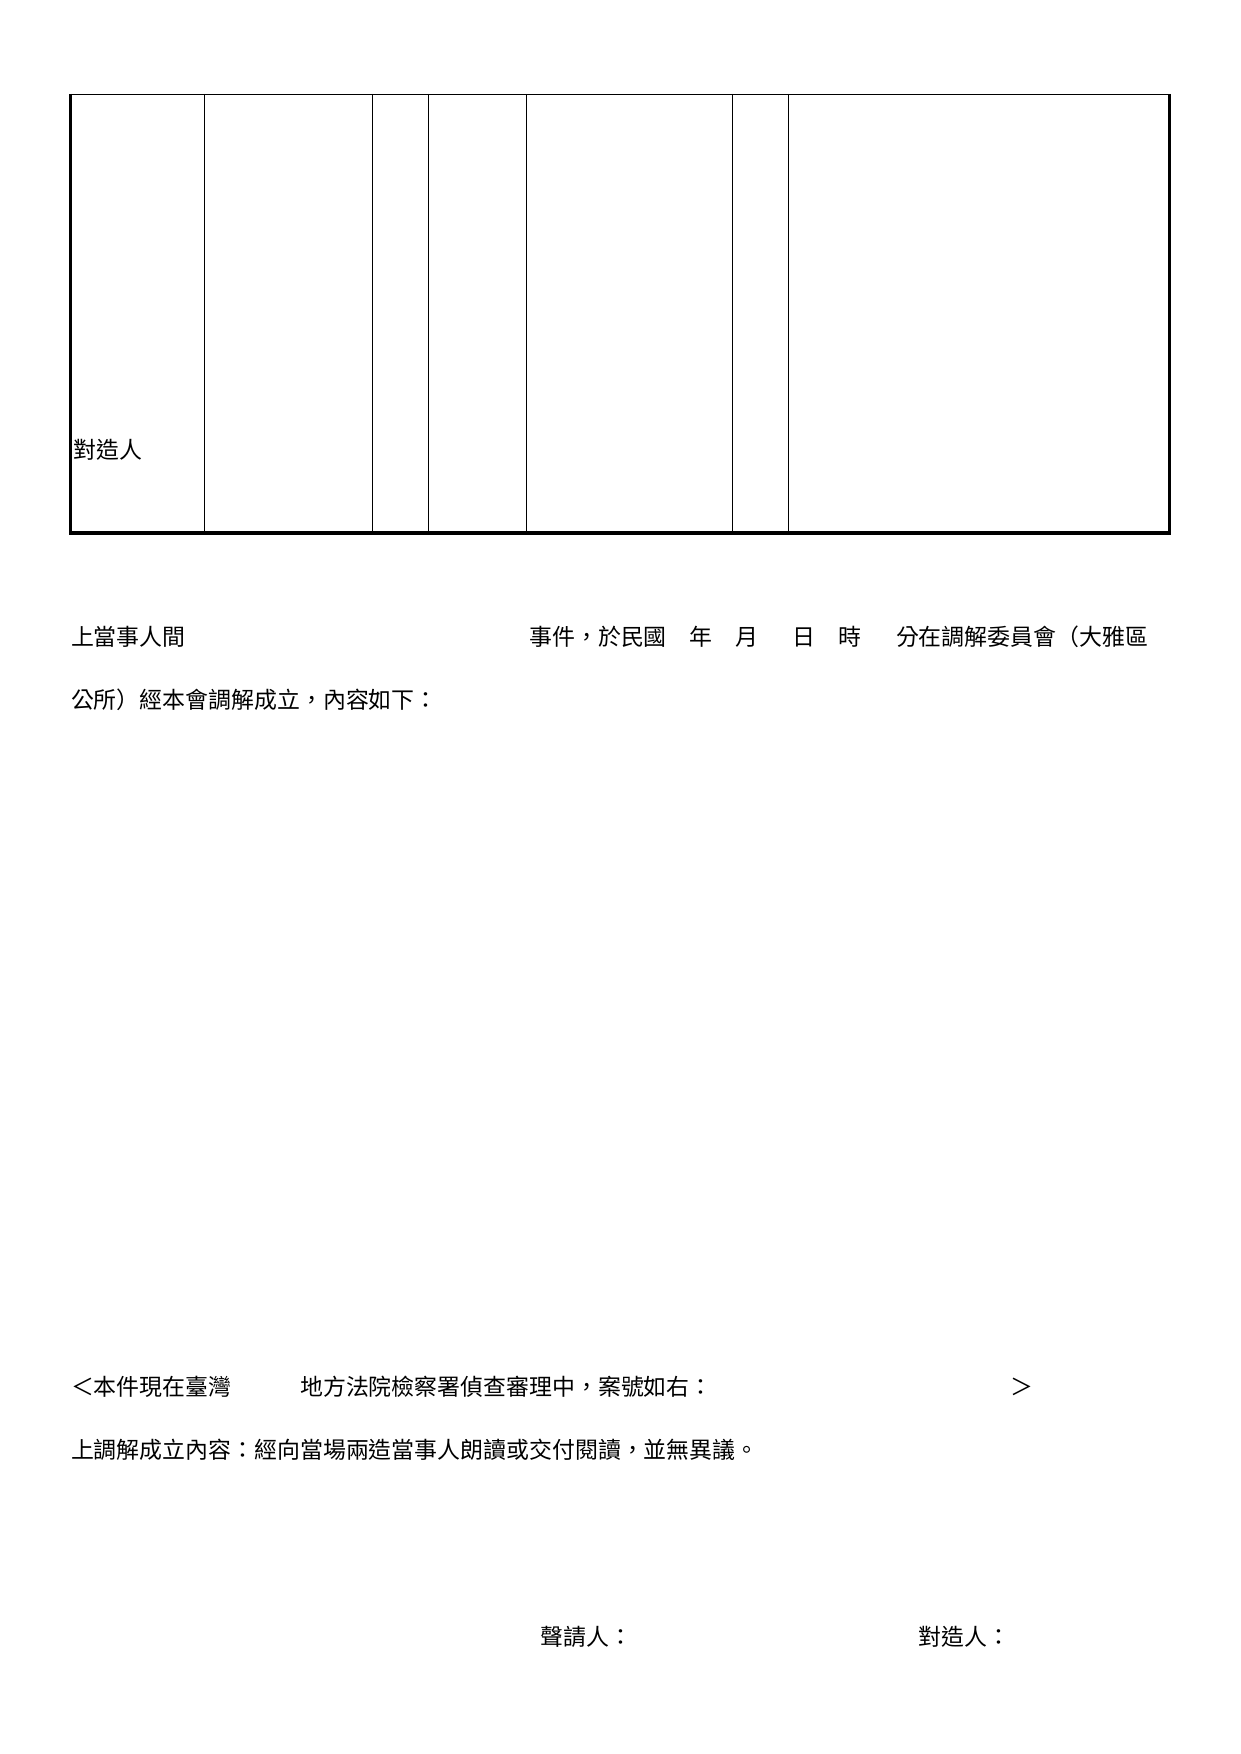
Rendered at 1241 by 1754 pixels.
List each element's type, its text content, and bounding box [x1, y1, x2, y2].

text 聲請人： 對造人： [71, 1594, 1169, 1656]
table_cell 對造人 [72, 95, 204, 531]
table_cell [429, 95, 526, 531]
text 上當事人間 事件，於民國 年 月 日 時 分在調解委員會（大雅區公所）經本會調解成立，內容如下： [71, 594, 1169, 719]
text ＜本件現在臺灣 地方法院檢察署偵查審理中，案號如右： ＞ [71, 1344, 1169, 1406]
table_cell [527, 95, 732, 531]
table_cell [733, 95, 788, 531]
table_cell [373, 95, 428, 531]
table_cell [789, 95, 1168, 531]
text 上調解成立內容：經向當場兩造當事人朗讀或交付閱讀，並無異議。 [71, 1406, 1169, 1469]
table_cell [205, 95, 372, 531]
